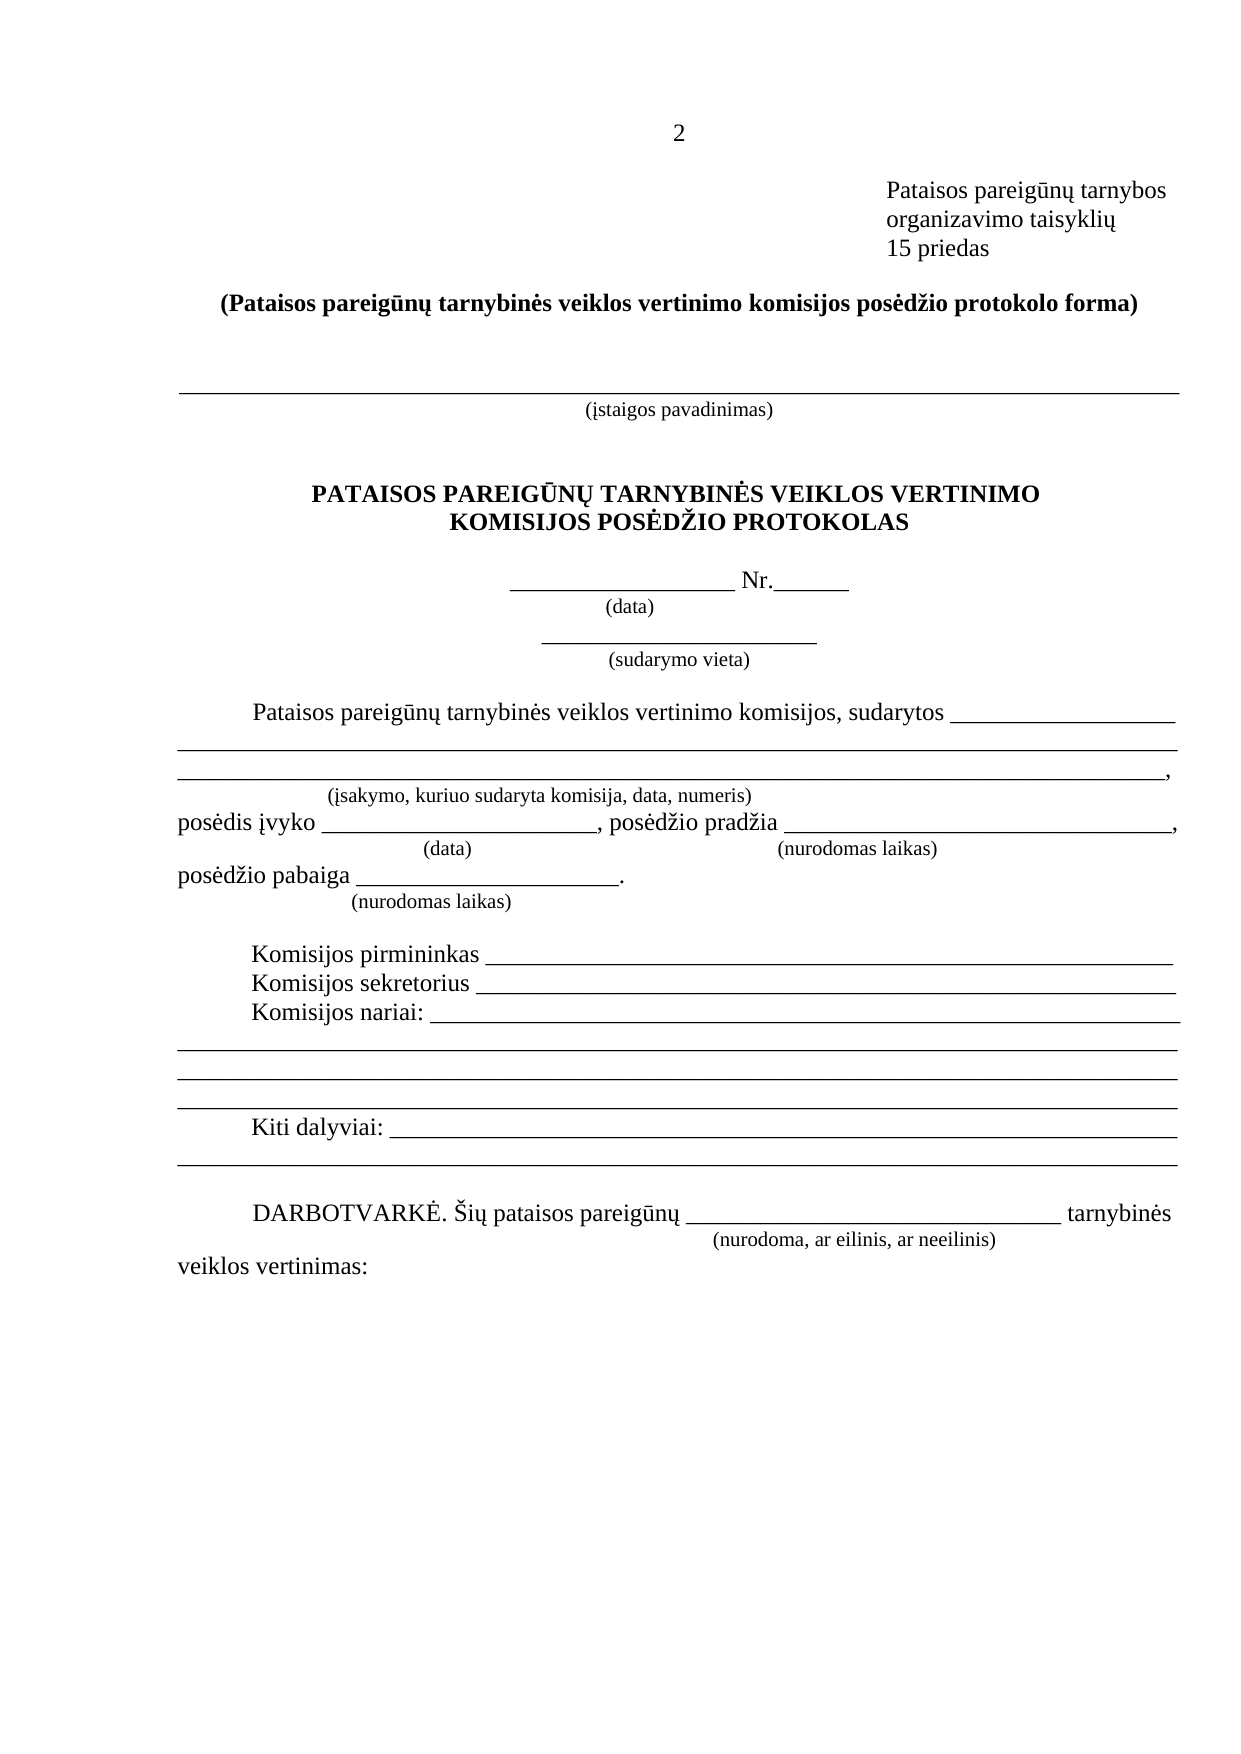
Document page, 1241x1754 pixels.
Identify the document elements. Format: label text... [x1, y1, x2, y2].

text (sudarymo vieta) [177, 646, 1181, 671]
text (data) [177, 594, 1181, 618]
text ________________________________________________________________________________ [177, 1025, 1181, 1054]
text posėdžio pabaiga _____________________. [177, 860, 1181, 889]
text organizavimo taisyklių [709, 204, 1181, 233]
text Darbotvarkė. Šių pataisos pareigūnų ______________________________ tarnybinės [177, 1198, 1181, 1227]
text ________________________________________________________________________________ [177, 368, 1181, 397]
subtitle KOMISIJOS posėdžio protokolas [177, 507, 1181, 536]
text _______________________________________________________________________________, [177, 754, 1181, 783]
text 15 priedas [709, 233, 1181, 262]
text ________________________________________________________________________________ [177, 1083, 1181, 1112]
text veiklos vertinimas: [177, 1251, 1181, 1279]
text (įsakymo, kuriuo sudaryta komisija, data, numeris) [252, 783, 1181, 807]
text Komisijos sekretorius ________________________________________________________ [177, 968, 1181, 997]
text Pataisos pareigūnų tarnybinės veiklos vertinimo komisijos, sudarytos __________________ [177, 697, 1181, 726]
text Kiti dalyviai: _______________________________________________________________ [177, 1112, 1181, 1140]
text (data) (nurodomas laikas) [327, 836, 1181, 860]
text ________________________________________________________________________________ [177, 726, 1181, 754]
text (įstaigos pavadinimas) [177, 397, 1181, 421]
text posėdis įvyko ______________________, posėdžio pradžia _______________________________, [177, 807, 1181, 836]
text __________________ Nr.______ [177, 565, 1181, 594]
text Komisijos nariai: ____________________________________________________________ [177, 997, 1181, 1025]
text (Pataisos pareigūnų tarnybinės veiklos vertinimo komisijos posėdžio protokolo forma) [177, 288, 1181, 317]
text Komisijos pirmininkas _______________________________________________________ [177, 939, 1181, 968]
text ________________________________________________________________________________ [177, 1054, 1181, 1083]
subtitle PATAISOS PAREIGŪNŲ TARNYBINĖS VEIKLOS VERTINIMO [177, 479, 1181, 507]
text (nurodomas laikas) [177, 889, 1181, 913]
text Pataisos pareigūnų tarnybos [709, 176, 1181, 204]
text ______________________ [177, 618, 1181, 646]
text (nurodoma, ar eilinis, ar neeilinis) [702, 1227, 1181, 1251]
text ________________________________________________________________________________ [177, 1140, 1181, 1169]
